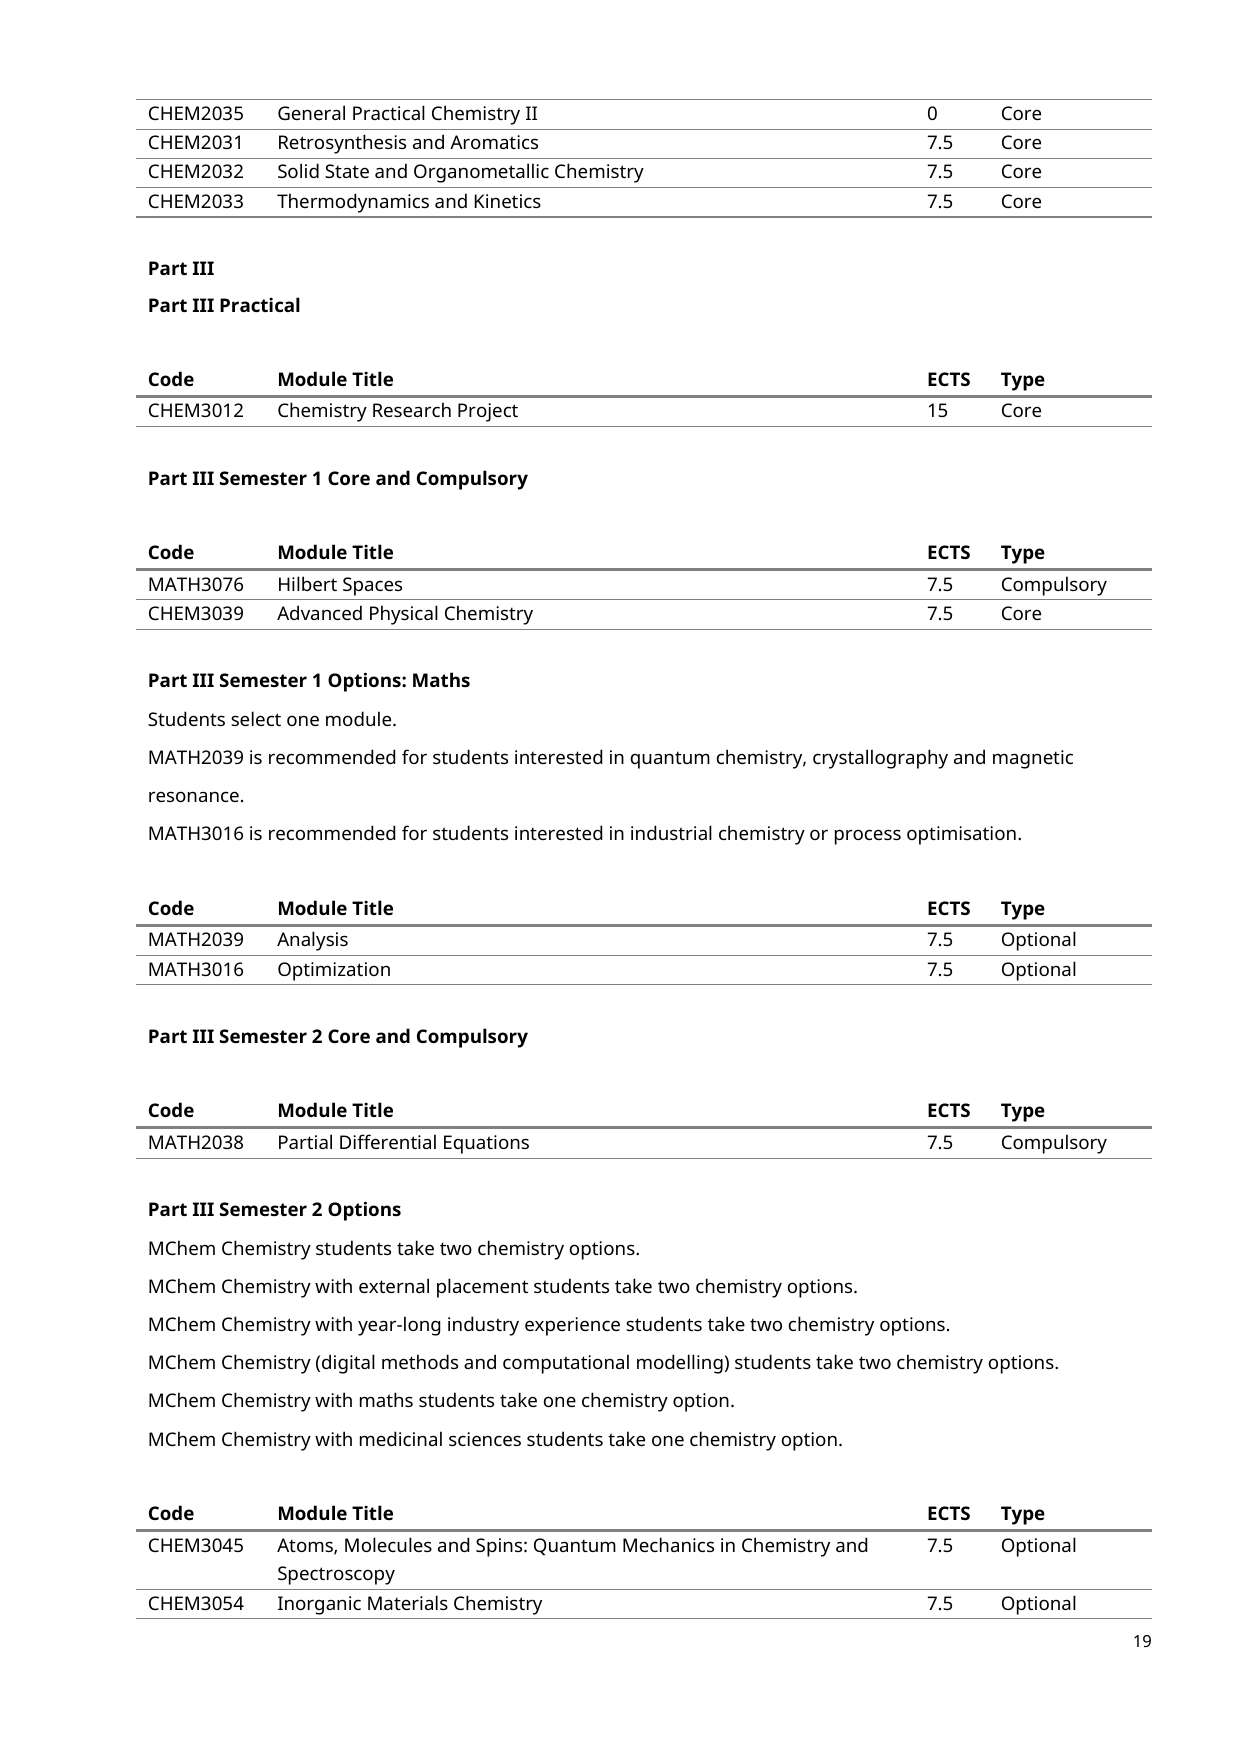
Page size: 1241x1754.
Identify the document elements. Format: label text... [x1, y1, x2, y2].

table_cell Code [136, 366, 266, 394]
table_cell 7.5 [916, 130, 989, 158]
table_cell ECTS [916, 895, 989, 923]
table_cell ECTS [916, 366, 989, 394]
table_cell Module Title [266, 540, 916, 568]
table_cell 0 [916, 100, 989, 128]
table_cell 7.5 [916, 1590, 989, 1618]
table_cell Advanced Physical Chemistry [266, 600, 916, 628]
table_cell MATH3016 [136, 956, 266, 984]
table_cell Module Title [266, 1098, 916, 1126]
table_cell Part III Semester 2 Core and Compulsory [136, 985, 1152, 1098]
table_cell Code [136, 895, 266, 923]
table_cell 7.5 [916, 159, 989, 187]
table_cell 7.5 [916, 188, 989, 216]
table_cell 7.5 [916, 1532, 989, 1589]
table_cell ECTS [916, 540, 989, 568]
table_cell Atoms, Molecules and Spins: Quantum Mechanics in Chemistry and Spectroscopy [266, 1532, 916, 1589]
table_cell Core [989, 130, 1152, 158]
table_cell Module Title [266, 1501, 916, 1529]
table_cell Thermodynamics and Kinetics [266, 188, 916, 216]
table_cell Type [989, 1501, 1152, 1529]
table_cell Solid State and Organometallic Chemistry [266, 159, 916, 187]
table_cell Module Title [266, 895, 916, 923]
table_cell Code [136, 1098, 266, 1126]
table_cell Type [989, 895, 1152, 923]
table_cell Part III Semester 1 Core and Compulsory [136, 427, 1152, 540]
table_cell CHEM2032 [136, 159, 266, 187]
table_cell Core [989, 398, 1152, 426]
table_cell Core [989, 188, 1152, 216]
table_cell CHEM3045 [136, 1532, 266, 1589]
table_cell MATH2038 [136, 1129, 266, 1157]
table_cell ECTS [916, 1501, 989, 1529]
table_cell Type [989, 1098, 1152, 1126]
table_cell 7.5 [916, 1129, 989, 1157]
table_cell Optional [989, 927, 1152, 955]
table_cell Part III [136, 218, 1152, 292]
table_cell Optional [989, 1532, 1152, 1589]
table_cell Optional [989, 1590, 1152, 1618]
table_cell Part III Semester 1 Options: Maths Students select one module. MATH2039 is recommended for students interested in quantum chemistry, crystallography and magnetic resonance. MATH3016 is recommended for students interested in industrial chemistry or process optimisation. [136, 630, 1152, 895]
table_cell 7.5 [916, 956, 989, 984]
table_cell CHEM3054 [136, 1590, 266, 1618]
table_cell 7.5 [916, 600, 989, 628]
table_cell Part III Practical [136, 292, 1152, 366]
table_cell Inorganic Materials Chemistry [266, 1590, 916, 1618]
table_cell General Practical Chemistry II [266, 100, 916, 128]
table_cell 7.5 [916, 571, 989, 599]
table_cell Compulsory [989, 1129, 1152, 1157]
table_cell MATH2039 [136, 927, 266, 955]
table_cell Core [989, 159, 1152, 187]
table_cell Part III Semester 2 Options MChem Chemistry students take two chemistry options. MChem Chemistry with external placement students take two chemistry options. MChem Chemistry with year-long industry experience students take two chemistry options. MChem Chemistry (digital methods and computational modelling) students take two chemistry options. MChem Chemistry with maths students take one chemistry option. MChem Chemistry with medicinal sciences students take one chemistry option. [136, 1159, 1152, 1501]
table_cell Code [136, 1501, 266, 1529]
table_cell 7.5 [916, 927, 989, 955]
table_cell CHEM2035 [136, 100, 266, 128]
table_cell Retrosynthesis and Aromatics [266, 130, 916, 158]
table_cell CHEM3039 [136, 600, 266, 628]
table_cell MATH3076 [136, 571, 266, 599]
table_cell Module Title [266, 366, 916, 394]
table_cell Type [989, 366, 1152, 394]
table_cell 15 [916, 398, 989, 426]
table_cell Optimization [266, 956, 916, 984]
table_cell CHEM2033 [136, 188, 266, 216]
table_cell Partial Differential Equations [266, 1129, 916, 1157]
table_cell CHEM2031 [136, 130, 266, 158]
table_cell Chemistry Research Project [266, 398, 916, 426]
table_cell Analysis [266, 927, 916, 955]
table_cell Optional [989, 956, 1152, 984]
table_cell CHEM3012 [136, 398, 266, 426]
table_cell Compulsory [989, 571, 1152, 599]
table_cell Core [989, 600, 1152, 628]
table_cell Code [136, 540, 266, 568]
table_cell ECTS [916, 1098, 989, 1126]
table_cell Hilbert Spaces [266, 571, 916, 599]
table_cell Type [989, 540, 1152, 568]
table_cell Core [989, 100, 1152, 128]
